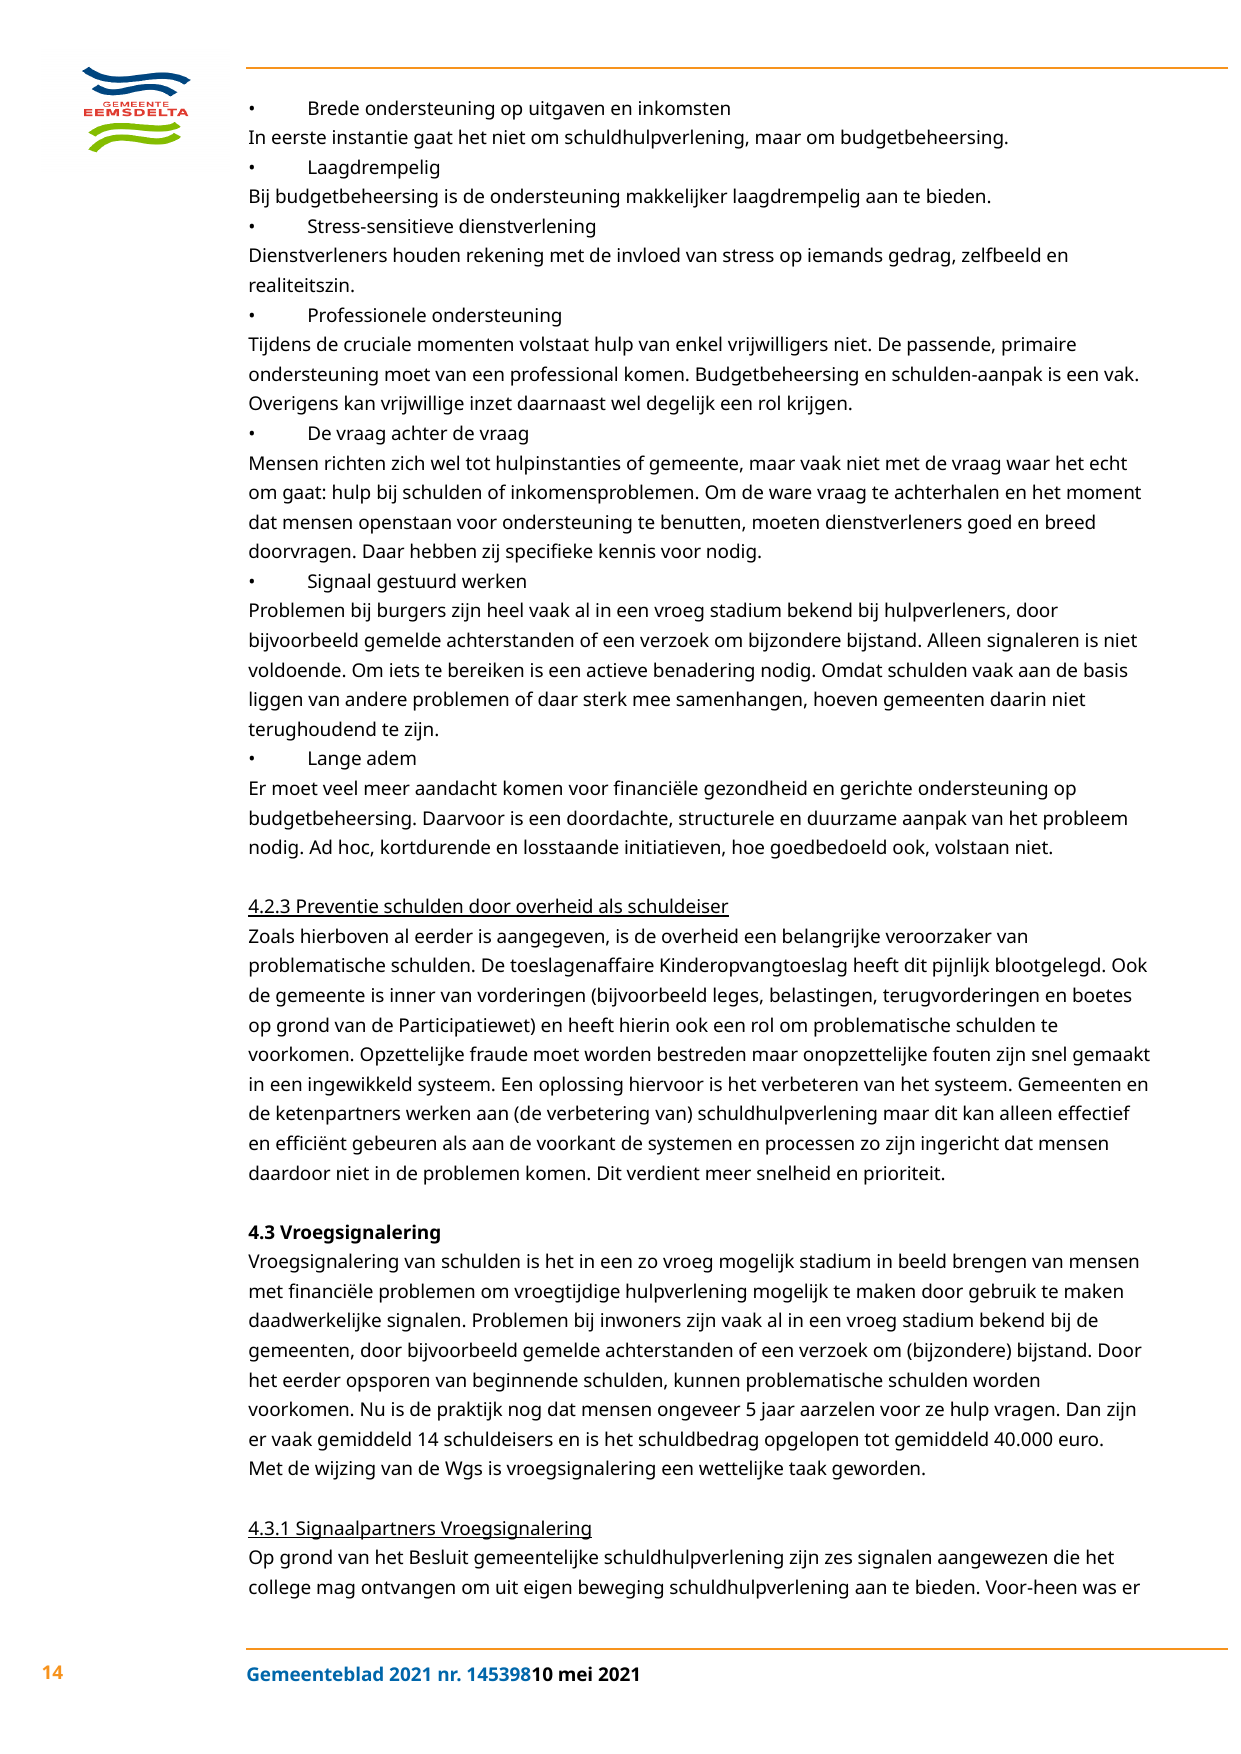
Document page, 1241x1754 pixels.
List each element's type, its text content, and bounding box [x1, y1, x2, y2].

list Signaal gestuurd werken [248, 568, 1152, 594]
text Bij budgetbeheersing is de ondersteuning makkelijker laagdrempelig aan te bieden. [248, 183, 1152, 209]
list Laagdrempelig [248, 154, 1152, 180]
text Vroegsignalering van schulden is het in een zo vroeg mogelijk stadium in beeld brengen van mensen met financiële problemen om vroegtijdige hulpverlening mogelijk te maken door gebruik te maken daadwerkelijke signalen. Problemen bij inwoners zijn vaak al in een vroeg stadium bekend bij de gemeenten, door bijvoorbeeld gemelde achterstanden of een verzoek om (bijzondere) bijstand. Door het eerder opsporen van beginnende schulden, kunnen problematische schulden worden voorkomen. Nu is de praktijk nog dat mensen ongeveer 5 jaar aarzelen voor ze hulp vragen. Dan zijn er vaak gemiddeld 14 schuldeisers en is het schuldbedrag opgelopen tot gemiddeld 40.000 euro. [248, 1248, 1152, 1452]
text In eerste instantie gaat het niet om schuldhulpverlening, maar om budgetbeheersing. [248, 124, 1152, 150]
text Er moet veel meer aandacht komen voor financiële gezondheid en gerichte ondersteuning op budgetbeheersing. Daarvoor is een doordachte, structurele en duurzame aanpak van het probleem nodig. Ad hoc, kortdurende en losstaande initiatieven, hoe goedbedoeld ook, volstaan niet. [248, 775, 1152, 860]
text 4.3 Vroegsignalering [248, 1219, 1152, 1245]
list Professionele ondersteuning [248, 302, 1152, 328]
text Met de wijzing van de Wgs is vroegsignalering een wettelijke taak geworden. [248, 1456, 1152, 1481]
text Op grond van het Besluit gemeentelijke schuldhulpverlening zijn zes signalen aangewezen die het college mag ontvangen om uit eigen beweging schuldhulpverlening aan te bieden. Voor-heen was er [248, 1544, 1152, 1600]
text Tijdens de cruciale momenten volstaat hulp van enkel vrijwilligers niet. De passende, primaire ondersteuning moet van een professional komen. Budgetbeheersing en schulden-aanpak is een vak. Overigens kan vrijwillige inzet daarnaast wel degelijk een rol krijgen. [248, 331, 1152, 416]
text Zoals hierboven al eerder is aangegeven, is de overheid een belangrijke veroorzaker van problematische schulden. De toeslagenaffaire Kinderopvangtoeslag heeft dit pijnlijk blootgelegd. Ook de gemeente is inner van vorderingen (bijvoorbeeld leges, belastingen, terugvorderingen en boetes op grond van de Participatiewet) en heeft hierin ook een rol om problematische schulden te voorkomen. Opzettelijke fraude moet worden bestreden maar onopzettelijke fouten zijn snel gemaakt in een ingewikkeld systeem. Een oplossing hiervoor is het verbeteren van het systeem. Gemeenten en de ketenpartners werken aan (de verbetering van) schuldhulpverlening maar dit kan alleen effectief en efficiënt gebeuren als aan de voorkant de systemen en processen zo zijn ingericht dat mensen daardoor niet in de problemen komen. Dit verdient meer snelheid en prioriteit. [248, 923, 1152, 1186]
text Dienstverleners houden rekening met de invloed van stress op iemands gedrag, zelfbeeld en realiteitszin. [248, 243, 1152, 298]
list Lange adem [248, 746, 1152, 771]
text 4.3.1 Signaalpartners Vroegsignalering [248, 1515, 1152, 1541]
list De vraag achter de vraag [248, 420, 1152, 446]
text Mensen richten zich wel tot hulpinstanties of gemeente, maar vaak niet met de vraag waar het echt om gaat: hulp bij schulden of inkomensproblemen. Om de ware vraag te achterhalen en het moment dat mensen openstaan voor ondersteuning te benutten, moeten dienstverleners goed en breed doorvragen. Daar hebben zij specifieke kennis voor nodig. [248, 450, 1152, 564]
text Problemen bij burgers zijn heel vaak al in een vroeg stadium bekend bij hulpverleners, door bijvoorbeeld gemelde achterstanden of een verzoek om bijzondere bijstand. Alleen signaleren is niet voldoende. Om iets te bereiken is een actieve benadering nodig. Omdat schulden vaak aan de basis liggen van andere problemen of daar sterk mee samenhangen, hoeven gemeenten daarin niet terughoudend te zijn. [248, 598, 1152, 742]
list Brede ondersteuning op uitgaven en inkomsten [248, 95, 1152, 121]
list Stress-sensitieve dienstverlening [248, 213, 1152, 239]
text 4.2.3 Preventie schulden door overheid als schuldeiser [248, 893, 1152, 919]
picture [41, 47, 231, 172]
